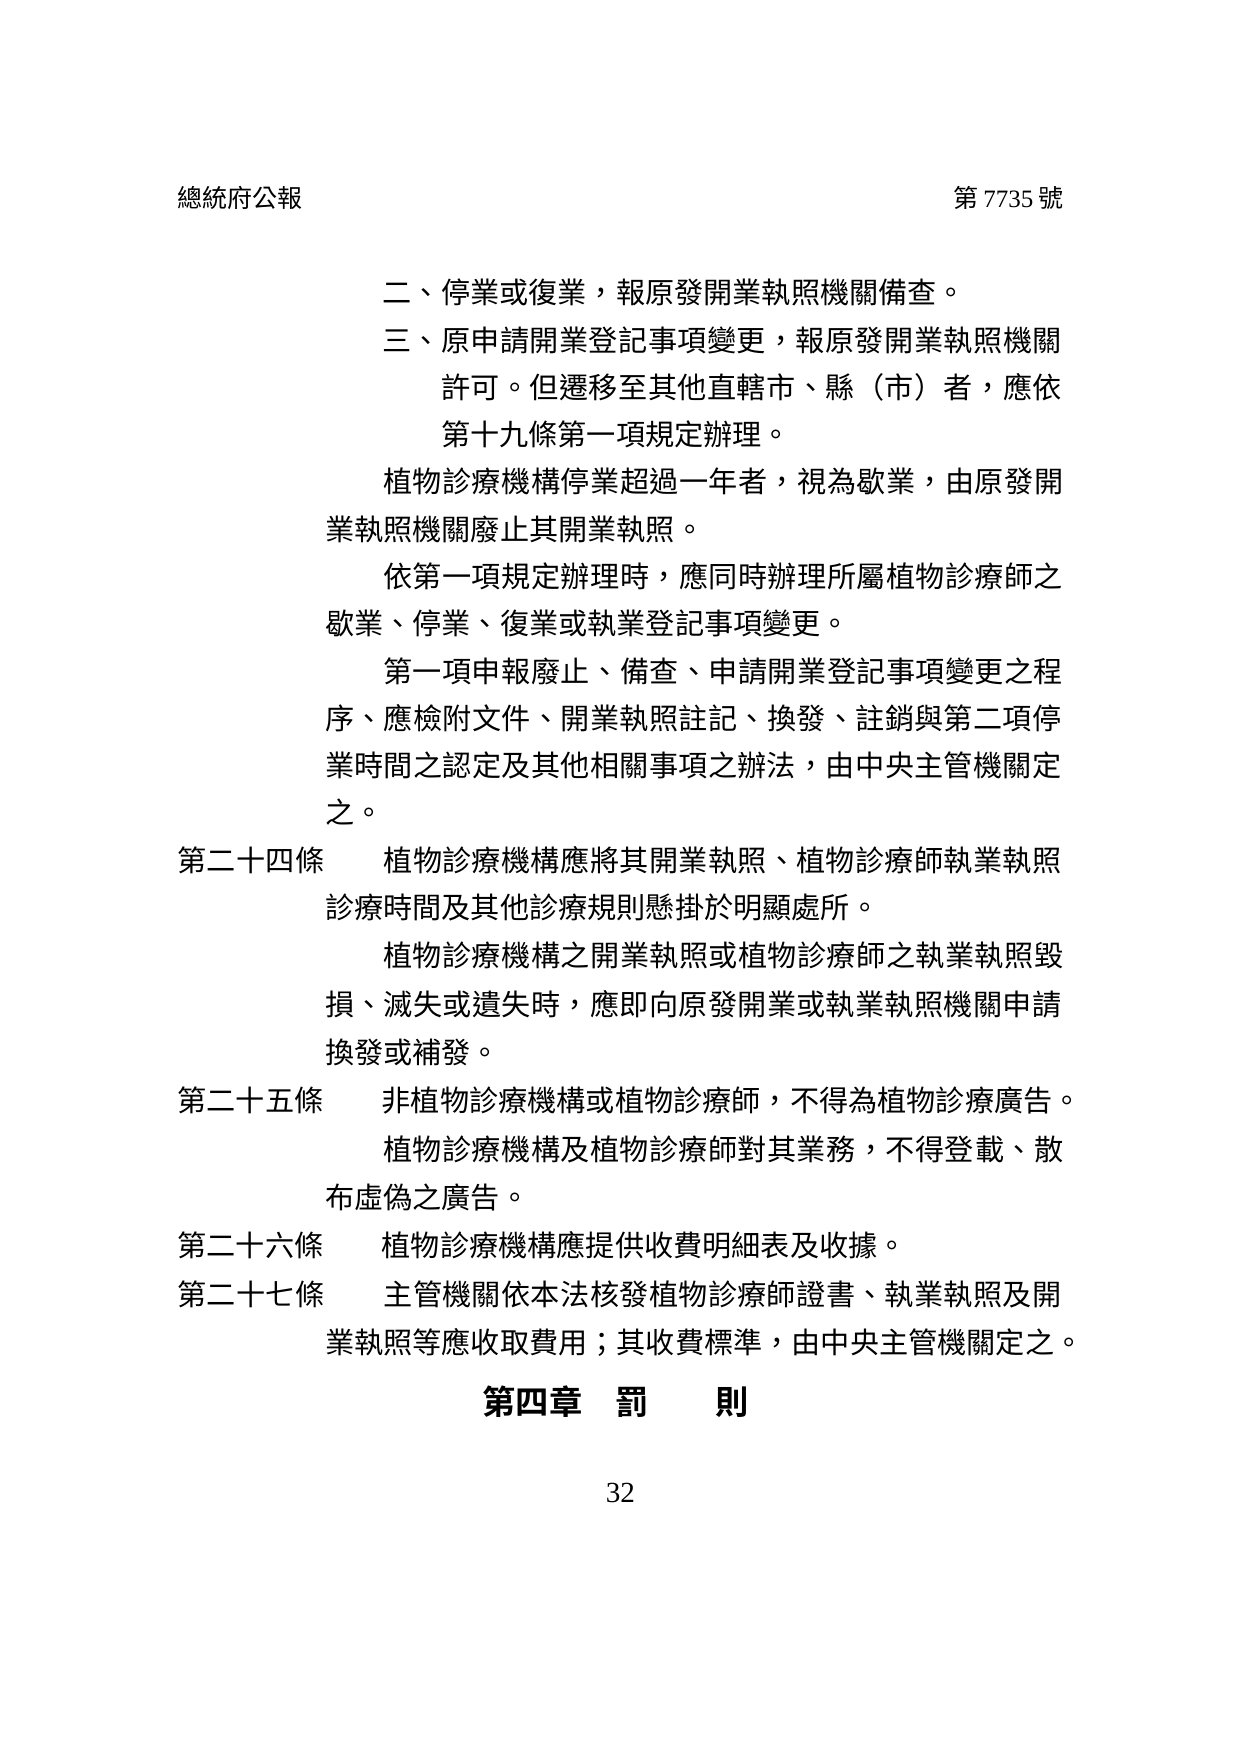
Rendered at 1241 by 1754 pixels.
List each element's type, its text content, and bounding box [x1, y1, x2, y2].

text 第二十六條 植物診療機構應提供收費明細表及收據。 [177, 1218, 1063, 1266]
text 植物診療機構之開業執照或植物診療師之執業執照毀損、滅失或遺失時，應即向原發開業或執業執照機關申請換發或補發。 [325, 928, 1063, 1073]
text 第二十四條 植物診療機構應將其開業執照、植物診療師執業執照、診療時間及其他診療規則懸掛於明顯處所。 [177, 833, 1063, 928]
text 第一項申報廢止、備查、申請開業登記事項變更之程序、應檢附文件、開業執照註記、換發、註銷與第二項停業時間之認定及其他相關事項之辦法，由中央主管機關定之。 [325, 644, 1063, 833]
text 依第一項規定辦理時，應同時辦理所屬植物診療師之歇業、停業、復業或執業登記事項變更。 [325, 549, 1063, 644]
text 植物診療機構及植物診療師對其業務，不得登載、散布虛偽之廣告。 [325, 1121, 1063, 1218]
text 三、 原申請開業登記事項變更，報原發開業執照機關許可。但遷移至其他直轄市、縣（市）者，應依第十九條第一項規定辦理。 [382, 313, 1063, 455]
text 第四章 罰 則 [482, 1375, 1063, 1424]
text 植物診療機構停業超過一年者，視為歇業，由原發開業執照機關廢止其開業執照。 [325, 455, 1063, 549]
text 第二十五條 非植物診療機構或植物診療師，不得為植物診療廣告。 [177, 1073, 1063, 1121]
text 第二十七條 主管機關依本法核發植物診療師證書、執業執照及開業執照等應收取費用；其收費標準，由中央主管機關定之。 [177, 1266, 1063, 1363]
text 二、 停業或復業，報原發開業執照機關備查。 [382, 266, 1063, 313]
